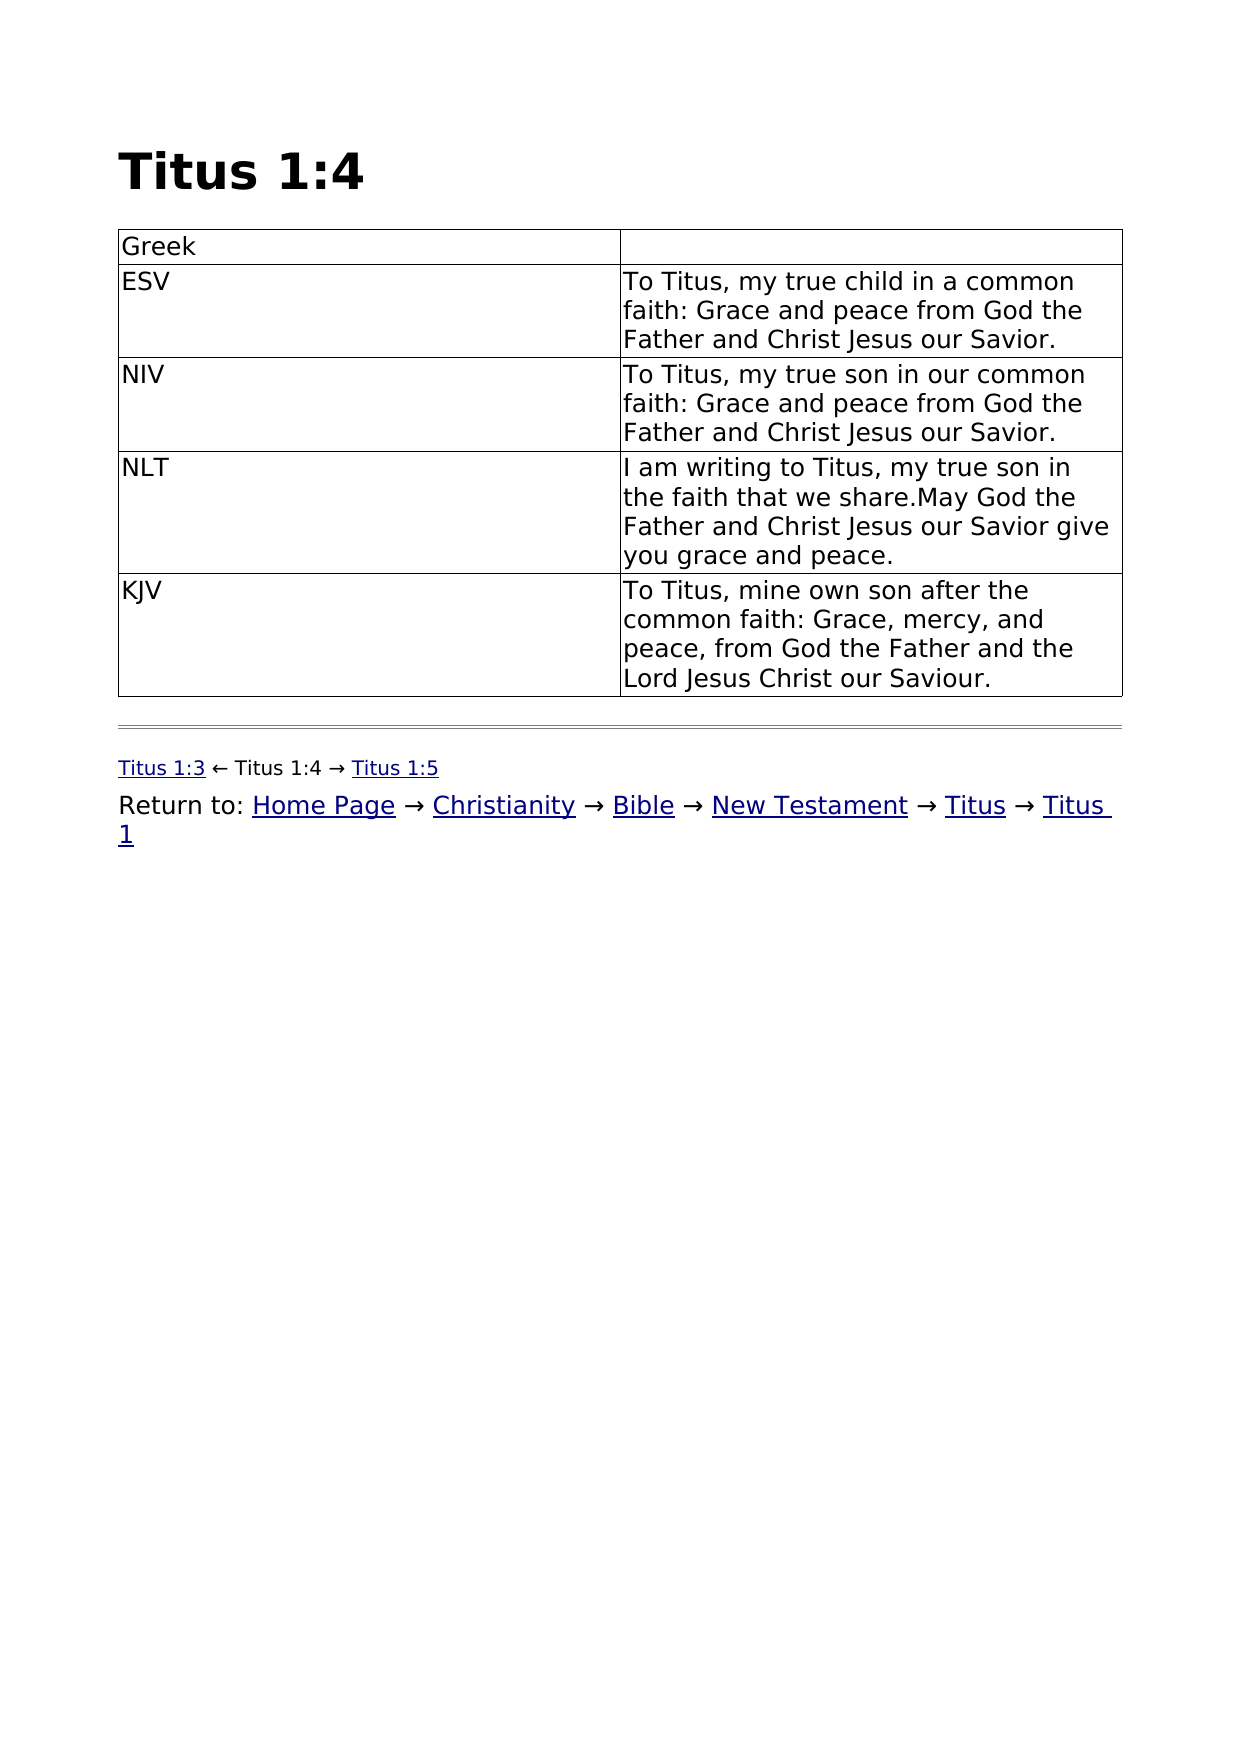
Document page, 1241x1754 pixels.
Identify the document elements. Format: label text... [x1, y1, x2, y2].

table_header [621, 230, 1122, 264]
table_cell To Titus, mine own son after the common faith: Grace, mercy, and peace, from God the Father and the Lord Jesus Christ our Saviour. [621, 574, 1122, 696]
subtitle Titus 1:4 [118, 143, 1122, 201]
text Titus 1:3 ← Titus 1:4 → Titus 1:5 [118, 757, 1122, 791]
table_header Greek [119, 230, 620, 264]
table_cell To Titus, my true child in a common faith: Grace and peace from God the Father and Christ Jesus our Savior. [621, 265, 1122, 357]
table_cell To Titus, my true son in our common faith: Grace and peace from God the Father and Christ Jesus our Savior. [621, 358, 1122, 451]
table_cell KJV [119, 574, 620, 696]
table_cell NLT [119, 452, 620, 573]
text Return to: Home Page → Christianity → Bible → New Testament → Titus → Titus 1 [118, 791, 1122, 849]
table_cell ESV [119, 265, 620, 357]
table_cell NIV [119, 358, 620, 451]
table_cell I am writing to Titus, my true son in the faith that we share.May God the Father and Christ Jesus our Savior give you grace and peace. [621, 452, 1122, 573]
